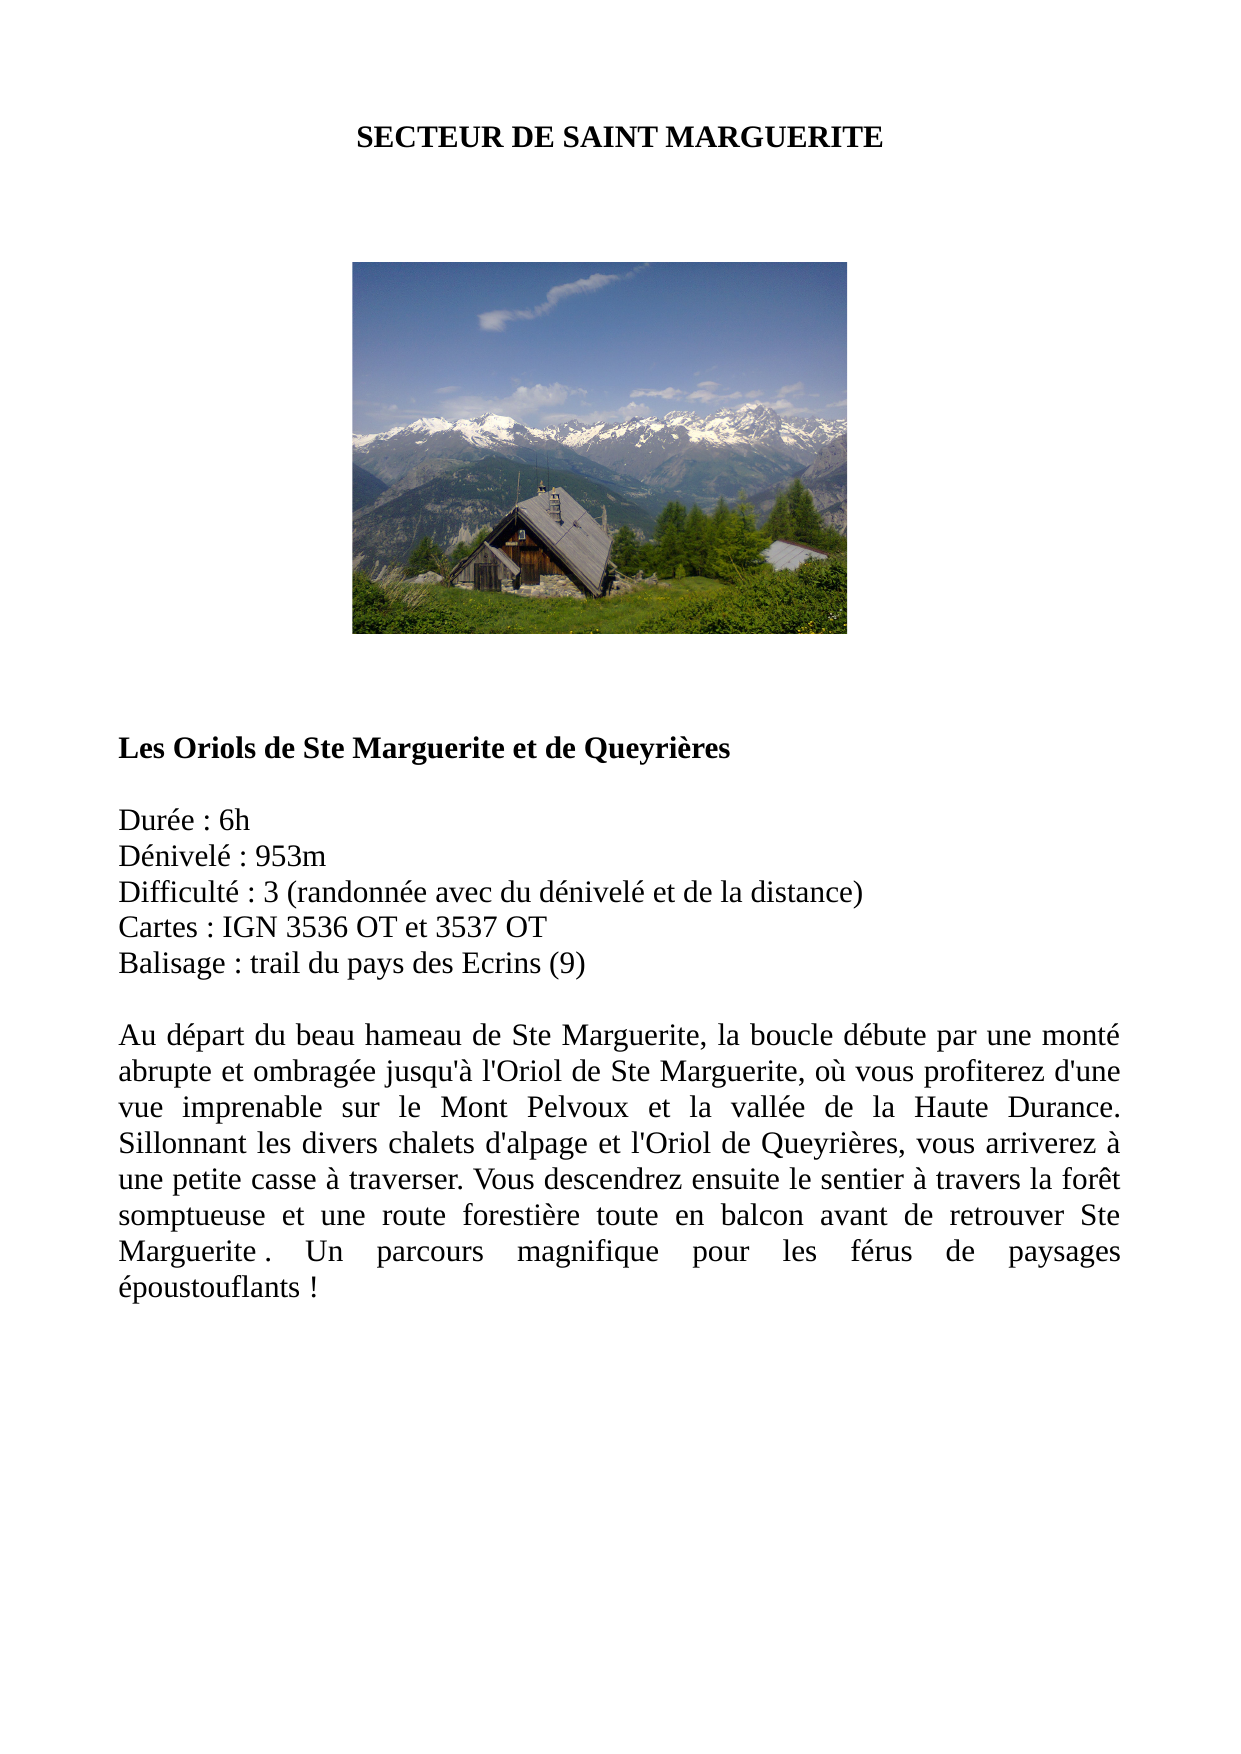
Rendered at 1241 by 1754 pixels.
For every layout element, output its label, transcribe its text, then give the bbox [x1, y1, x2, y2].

text Dénivelé : 953m [118, 837, 1122, 873]
text Difficulté : 3 (randonnée avec du dénivelé et de la distance) [118, 873, 1122, 909]
text Balisage : trail du pays des Ecrins (9) [118, 945, 1122, 981]
text Les Oriols de Ste Marguerite et de Queyrières [118, 729, 1122, 765]
text Durée : 6h [118, 801, 1122, 837]
text Au départ du beau hameau de Ste Marguerite, la boucle débute par une monté abrupte et ombragée jusqu'à l'Oriol de Ste Marguerite, où vous profiterez d'une vue imprenable sur le Mont Pelvoux et la vallée de la Haute Durance. Sillonnant les divers chalets d'alpage et l'Oriol de Queyrières, vous arriverez à une petite casse à traverser. Vous descendrez ensuite le sentier à travers la forêt somptueuse et une route forestière toute en balcon avant de retrouver Ste Marguerite . Un parcours magnifique pour les férus de paysages époustouflants ! [118, 1017, 1122, 1304]
picture [352, 262, 848, 634]
text Cartes : IGN 3536 OT et 3537 OT [118, 909, 1122, 945]
text SECTEUR DE SAINT MARGUERITE [118, 118, 1122, 154]
